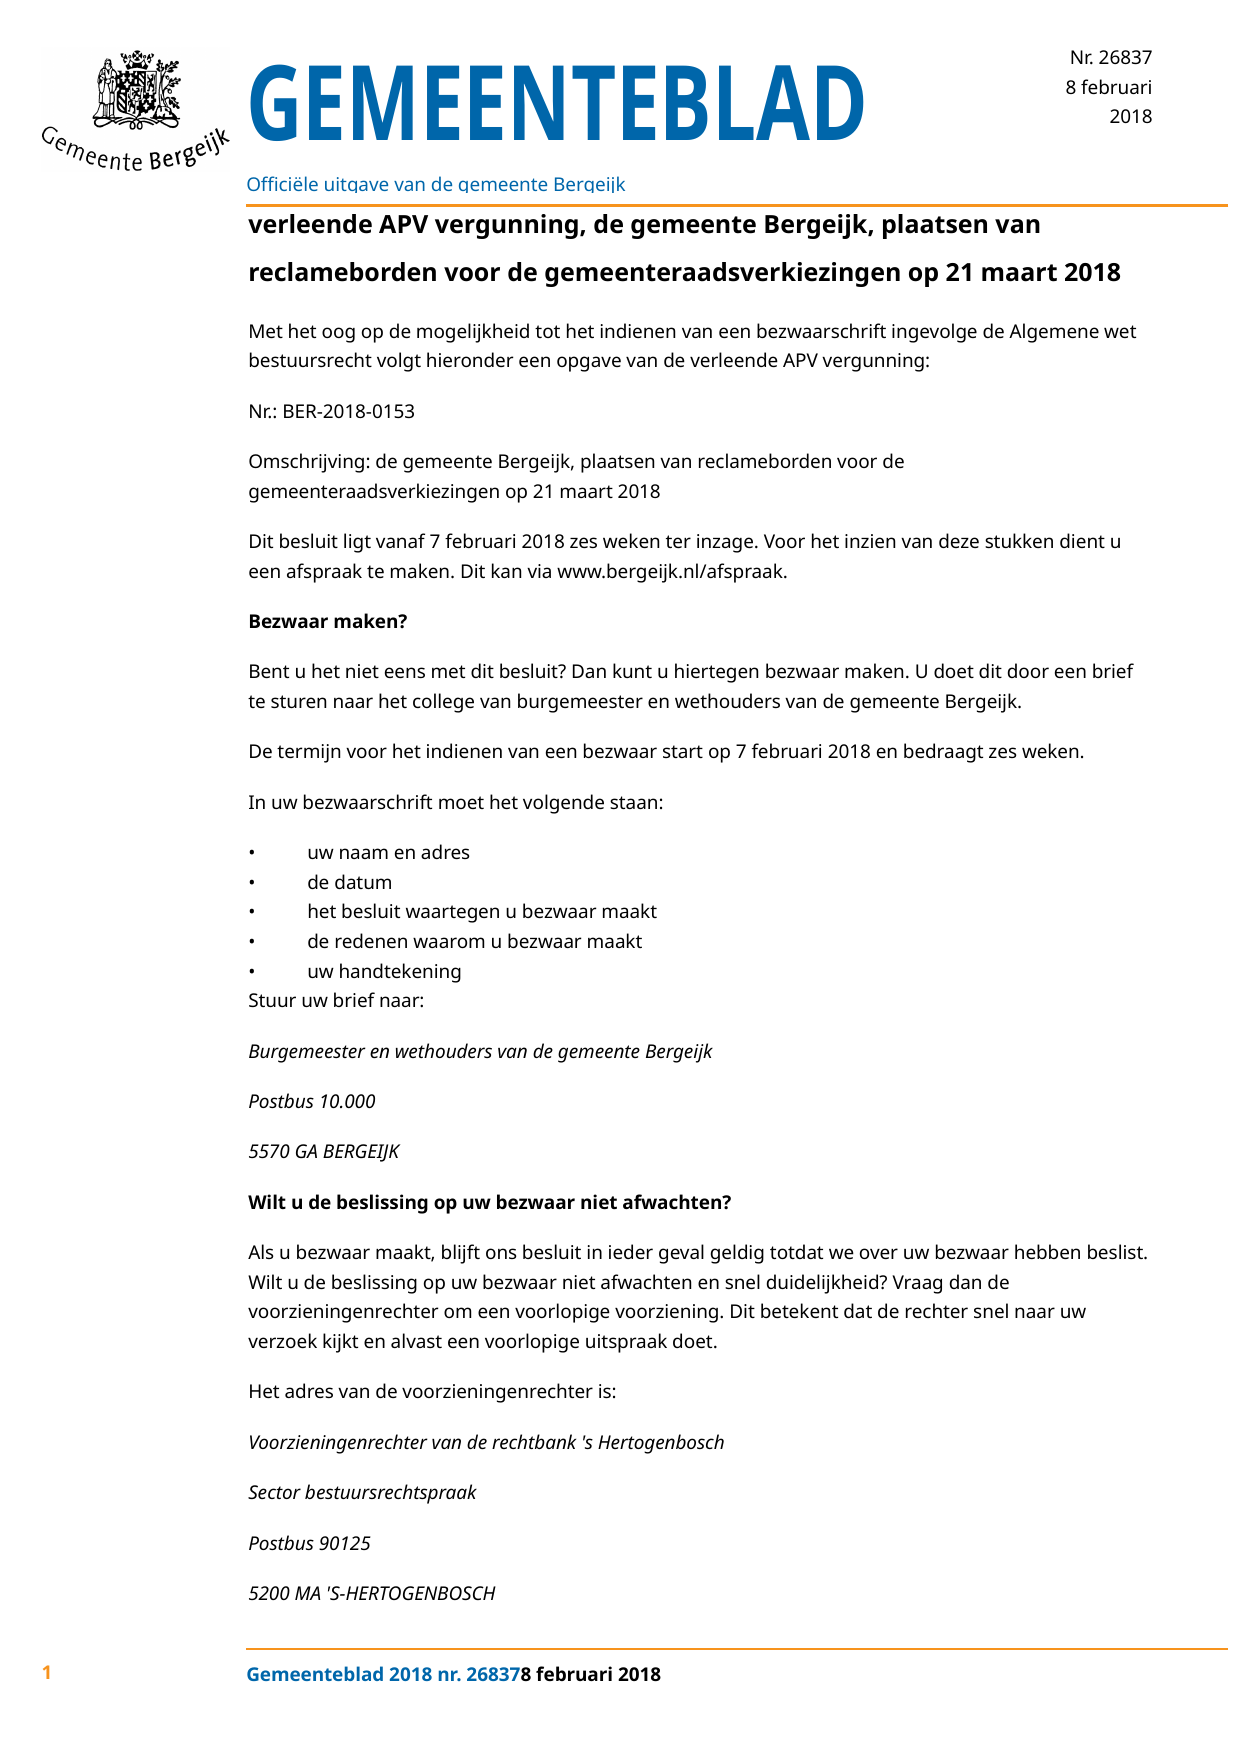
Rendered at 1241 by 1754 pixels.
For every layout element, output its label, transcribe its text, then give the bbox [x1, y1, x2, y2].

list uw handtekening [248, 958, 1152, 984]
text verleende APV vergunning, de gemeente Bergeijk, plaatsen van reclameborden voor de gemeenteraadsverkiezingen op 21 maart 2018 [248, 207, 1152, 288]
text Stuur uw brief naar: [248, 987, 1152, 1013]
text Het adres van de voorzieningenrechter is: [248, 1379, 1152, 1404]
text In uw bezwaarschrift moet het volgende staan: [248, 789, 1152, 815]
text Als u bezwaar maakt, blijft ons besluit in ieder geval geldig totdat we over uw bezwaar hebben beslist. Wilt u de beslissing op uw bezwaar niet afwachten en snel duidelijkheid? Vraag dan de voorzieningenrechter om een voorlopige voorziening. Dit betekent dat de rechter snel naar uw verzoek kijkt en alvast een voorlopige uitspraak doet. [248, 1239, 1152, 1354]
text De termijn voor het indienen van een bezwaar start op 7 februari 2018 en bedraagt zes weken. [248, 739, 1152, 764]
text Bezwaar maken? [248, 608, 1152, 634]
list uw naam en adres [248, 839, 1152, 865]
text Postbus 10.000 [248, 1088, 1152, 1114]
list het besluit waartegen u bezwaar maakt [248, 899, 1152, 924]
list de datum [248, 869, 1152, 895]
text Postbus 90125 [248, 1530, 1152, 1556]
picture [41, 47, 231, 172]
text Dit besluit ligt vanaf 7 februari 2018 zes weken ter inzage. Voor het inzien van deze stukken dient u een afspraak te maken. Dit kan via www.bergeijk.nl/afspraak. [248, 528, 1152, 584]
text Voorzieningenrechter van de rechtbank 's Hertogenbosch [248, 1429, 1152, 1455]
text 5200 MA 'S-HERTOGENBOSCH [248, 1580, 1152, 1606]
list de redenen waarom u bezwaar maakt [248, 928, 1152, 954]
text Burgemeester en wethouders van de gemeente Bergeijk [248, 1038, 1152, 1064]
text Omschrijving: de gemeente Bergeijk, plaatsen van reclameborden voor de gemeenteraadsverkiezingen op 21 maart 2018 [248, 448, 1152, 504]
text Sector bestuursrechtspraak [248, 1479, 1152, 1505]
text Wilt u de beslissing op uw bezwaar niet afwachten? [248, 1189, 1152, 1215]
text Met het oog op de mogelijkheid tot het indienen van een bezwaarschrift ingevolge de Algemene wet bestuursrecht volgt hieronder een opgave van de verleende APV vergunning: [248, 318, 1152, 373]
text 5570 GA BERGEIJK [248, 1139, 1152, 1164]
text Bent u het niet eens met dit besluit? Dan kunt u hiertegen bezwaar maken. U doet dit door een brief te sturen naar het college van burgemeester en wethouders van de gemeente Bergeijk. [248, 659, 1152, 714]
text Nr.: BER-2018-0153 [248, 398, 1152, 424]
